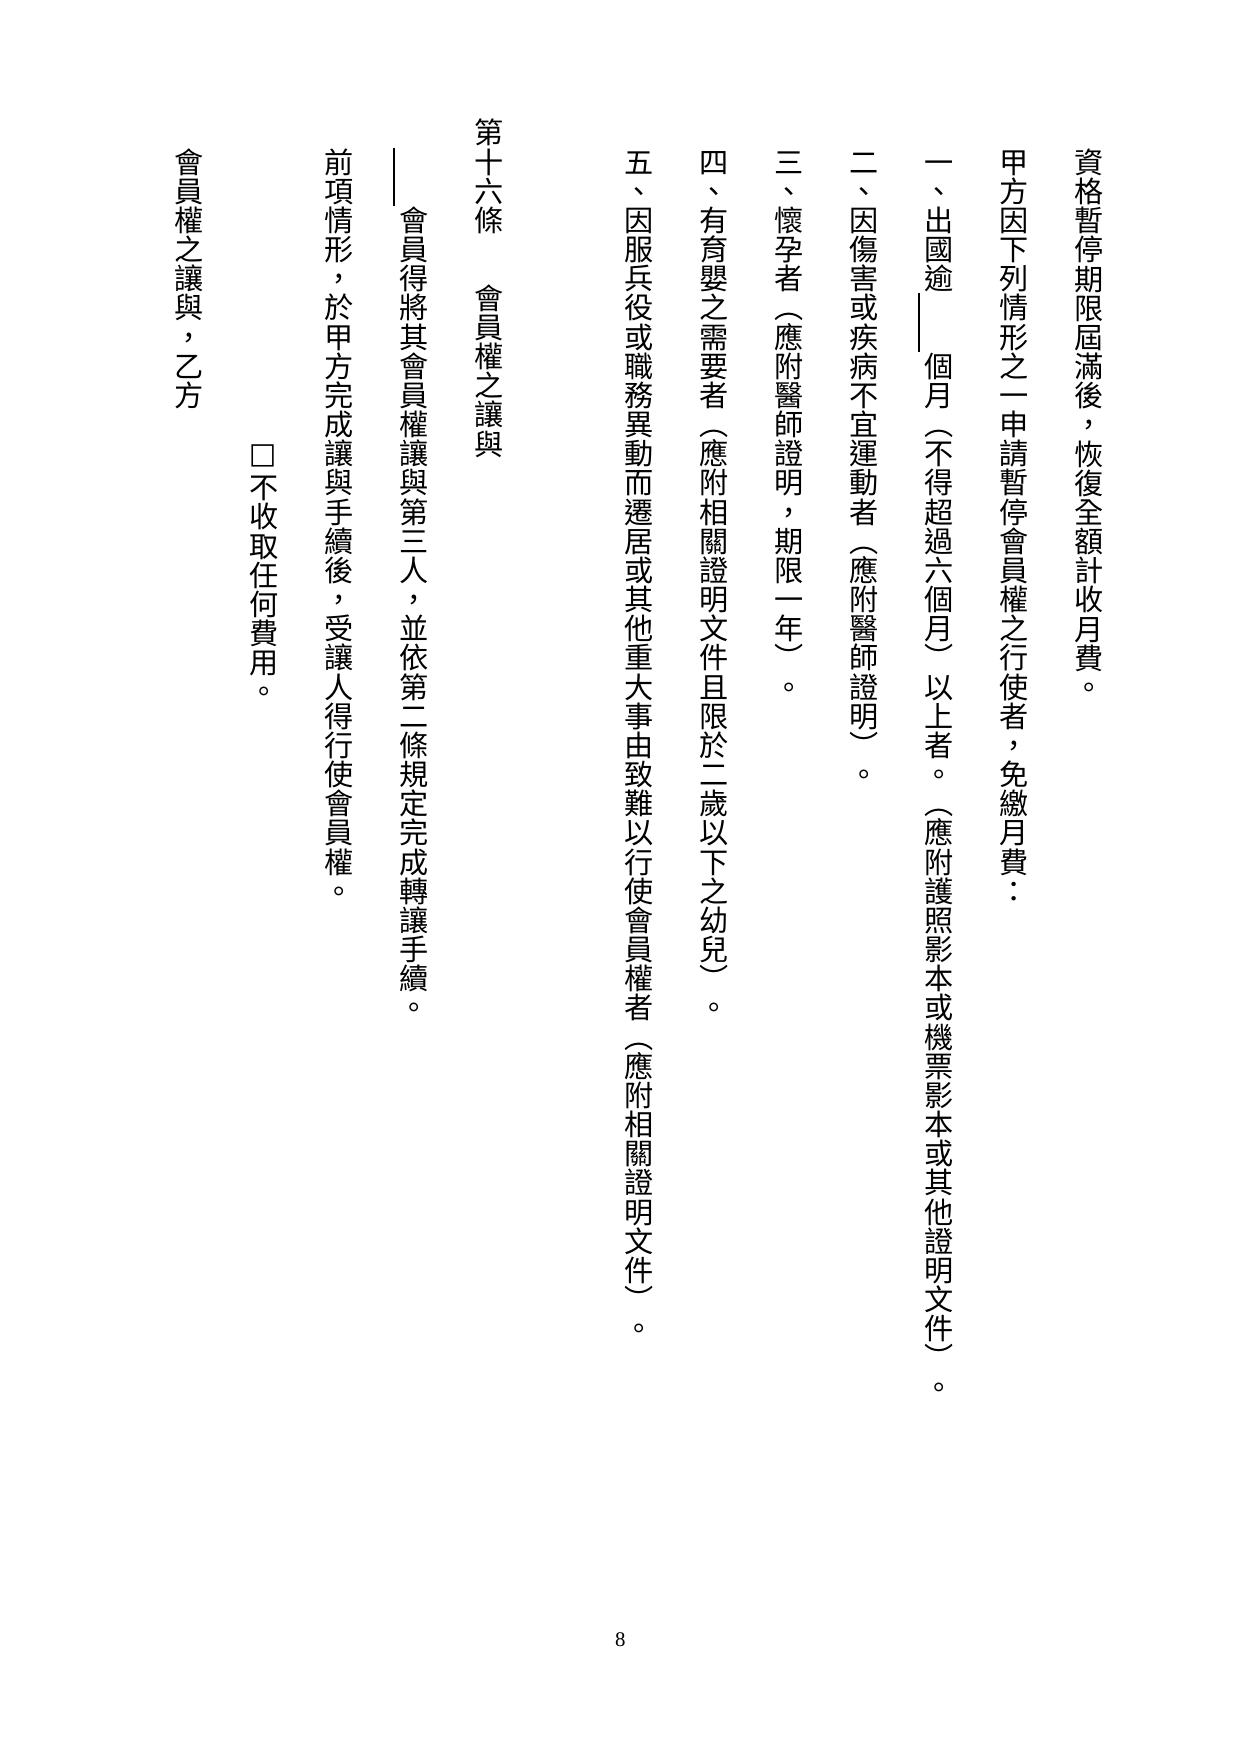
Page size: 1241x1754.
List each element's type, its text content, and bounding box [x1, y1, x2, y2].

text 會員得將其會員權讓與第三人，並依第二條規定完成轉讓手續。 [376, 147, 451, 1627]
text 五、因服兵役或職務異動而遷居或其他重大事由致難以行使會員權者（應附相關證明文件）。 [601, 118, 676, 1627]
text 第十六條 會員權之讓與 [451, 118, 526, 1627]
text 甲方因下列情形之一申請暫停會員權之行使者，免繳月費： [976, 118, 1051, 1627]
text 會員權之讓與，乙方 [151, 118, 226, 1627]
text □不收取任何費用。 [226, 118, 301, 1627]
text 二、因傷害或疾病不宜運動者（應附醫師證明）。 [826, 118, 901, 1627]
text 一、出國逾 個月（不得超過六個月）以上者。（應附護照影本或機票影本或其他證明文件）。 [901, 118, 976, 1627]
text 三、懷孕者（應附醫師證明，期限一年）。 [751, 118, 826, 1627]
text 前項情形，於甲方完成讓與手續後，受讓人得行使會員權。 [301, 118, 376, 1627]
text 資格暫停期限屆滿後，恢復全額計收月費。 [1051, 147, 1126, 1627]
text 四、有育嬰之需要者（應附相關證明文件且限於二歲以下之幼兒）。 [676, 118, 751, 1627]
